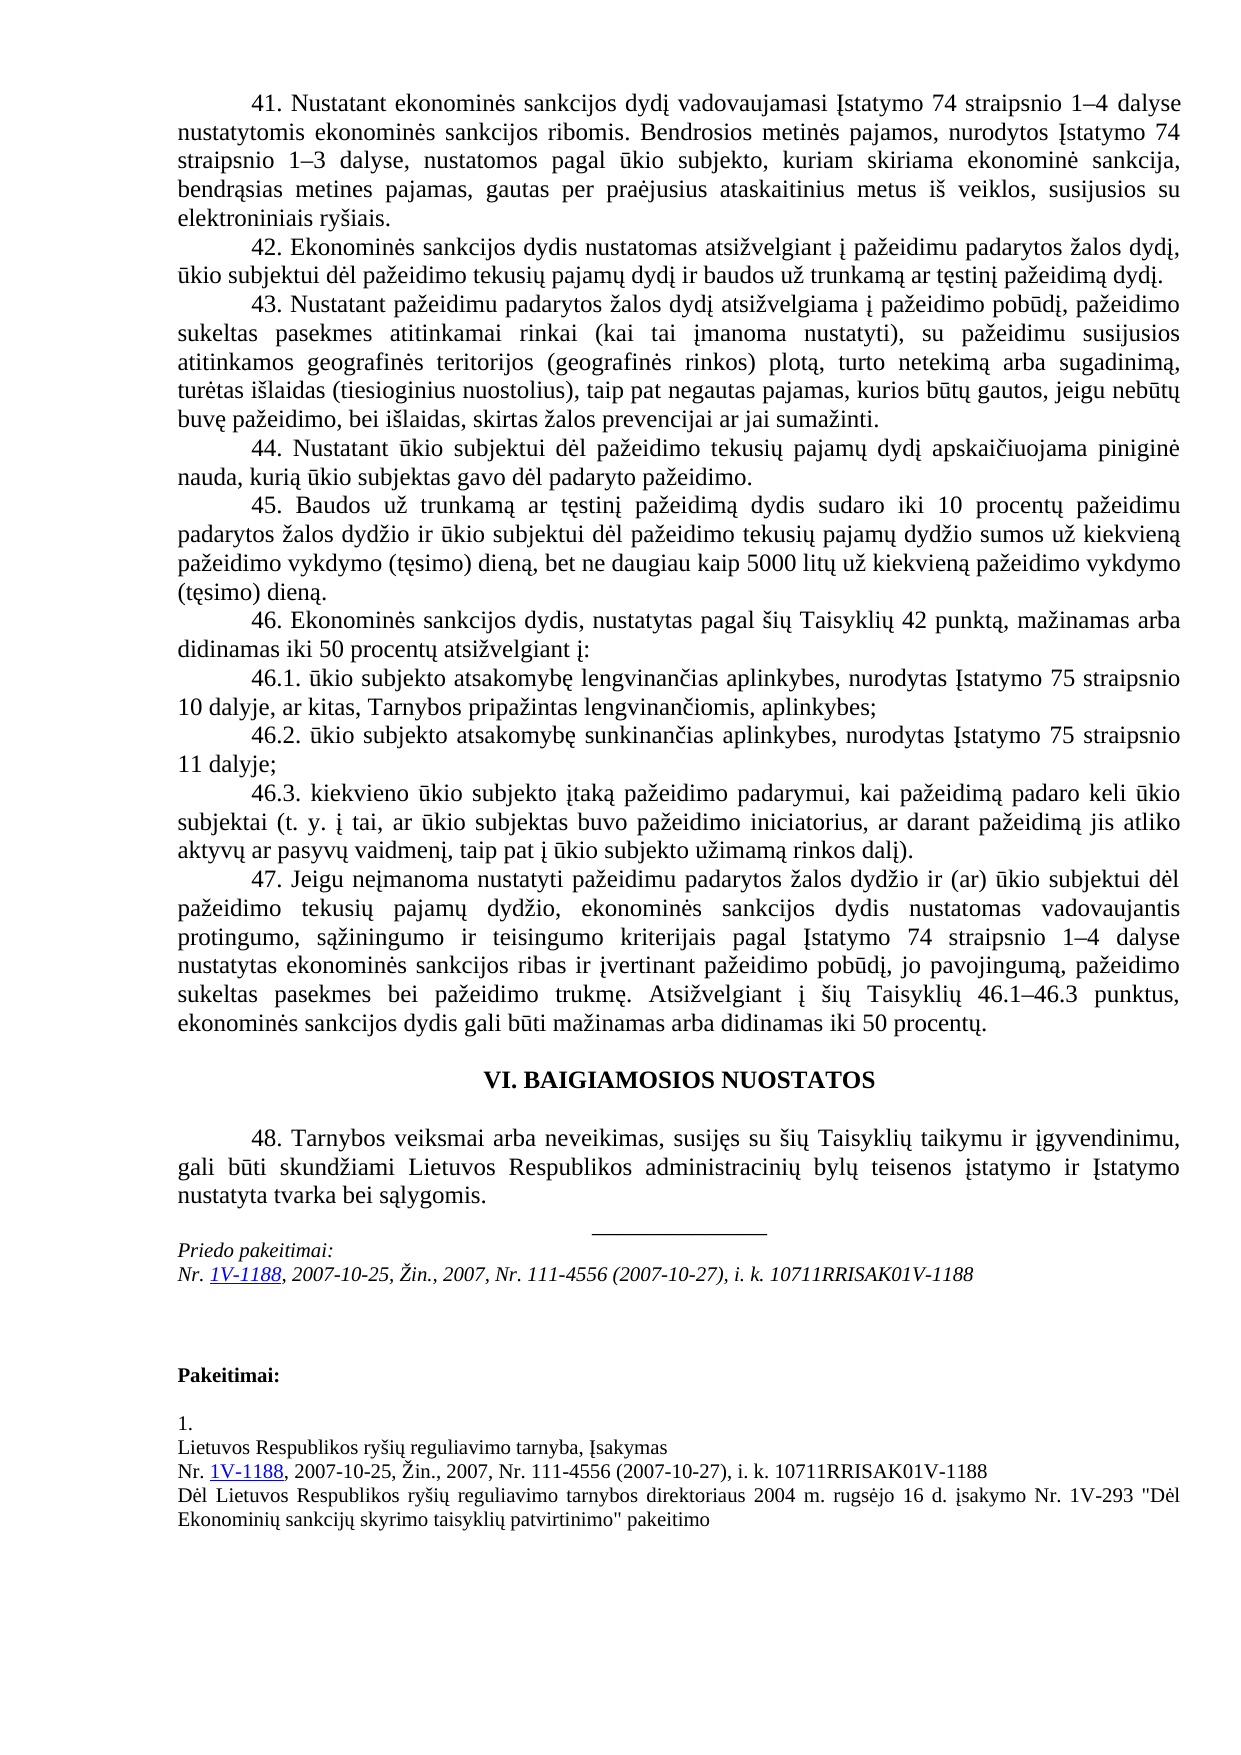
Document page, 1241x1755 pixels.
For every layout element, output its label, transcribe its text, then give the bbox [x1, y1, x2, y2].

text 46.3. kiekvieno ūkio subjekto įtaką pažeidimo padarymui, kai pažeidimą padaro keli ūkio subjektai (t. y. į tai, ar ūkio subjektas buvo pažeidimo iniciatorius, ar darant pažeidimą jis atliko aktyvų ar pasyvų vaidmenį, taip pat į ūkio subjekto užimamą rinkos dalį). [177, 778, 1181, 864]
text 42. Ekonominės sankcijos dydis nustatomas atsižvelgiant į pažeidimu padarytos žalos dydį, ūkio subjektui dėl pažeidimo tekusių pajamų dydį ir baudos už trunkamą ar tęstinį pažeidimą dydį. [177, 232, 1181, 289]
text Nr. 1V-1188, 2007-10-25, Žin., 2007, Nr. 111-4556 (2007-10-27), i. k. 10711RRISAK01V-1188 [177, 1262, 1181, 1286]
text 48. Tarnybos veiksmai arba neveikimas, susijęs su šių Taisyklių taikymu ir įgyvendinimu, gali būti skundžiami Lietuvos Respublikos administracinių bylų teisenos įstatymo ir Įstatymo nustatyta tvarka bei sąlygomis. [177, 1123, 1181, 1209]
text Lietuvos Respublikos ryšių reguliavimo tarnyba, Įsakymas [177, 1435, 1181, 1459]
text 47. Jeigu neįmanoma nustatyti pažeidimu padarytos žalos dydžio ir (ar) ūkio subjektui dėl pažeidimo tekusių pajamų dydžio, ekonominės sankcijos dydis nustatomas vadovaujantis protingumo, sąžiningumo ir teisingumo kriterijais pagal Įstatymo 74 straipsnio 1–4 dalyse nustatytas ekonominės sankcijos ribas ir įvertinant pažeidimo pobūdį, jo pavojingumą, pažeidimo sukeltas pasekmes bei pažeidimo trukmę. Atsižvelgiant į šių Taisyklių 46.1–46.3 punktus, ekonominės sankcijos dydis gali būti mažinamas arba didinamas iki 50 procentų. [177, 864, 1181, 1037]
text 46.1. ūkio subjekto atsakomybę lengvinančias aplinkybes, nurodytas Įstatymo 75 straipsnio 10 dalyje, ar kitas, Tarnybos pripažintas lengvinančiomis, aplinkybes; [177, 663, 1181, 720]
text ______________ [177, 1209, 1181, 1238]
text Pakeitimai: [177, 1363, 1181, 1387]
text 43. Nustatant pažeidimu padarytos žalos dydį atsižvelgiama į pažeidimo pobūdį, pažeidimo sukeltas pasekmes atitinkamai rinkai (kai tai įmanoma nustatyti), su pažeidimu susijusios atitinkamos geografinės teritorijos (geografinės rinkos) plotą, turto netekimą arba sugadinimą, turėtas išlaidas (tiesioginius nuostolius), taip pat negautas pajamas, kurios būtų gautos, jeigu nebūtų buvę pažeidimo, bei išlaidas, skirtas žalos prevencijai ar jai sumažinti. [177, 289, 1181, 433]
text Dėl Lietuvos Respublikos ryšių reguliavimo tarnybos direktoriaus 2004 m. rugsėjo 16 d. įsakymo Nr. 1V-293 "Dėl Ekonominių sankcijų skyrimo taisyklių patvirtinimo" pakeitimo [177, 1483, 1181, 1531]
text 46.2. ūkio subjekto atsakomybę sunkinančias aplinkybes, nurodytas Įstatymo 75 straipsnio 11 dalyje; [177, 720, 1181, 778]
text Priedo pakeitimai: [177, 1238, 1181, 1262]
text 1. [177, 1411, 1181, 1435]
text 45. Baudos už trunkamą ar tęstinį pažeidimą dydis sudaro iki 10 procentų pažeidimu padarytos žalos dydžio ir ūkio subjektui dėl pažeidimo tekusių pajamų dydžio sumos už kiekvieną pažeidimo vykdymo (tęsimo) dieną, bet ne daugiau kaip 5000 litų už kiekvieną pažeidimo vykdymo (tęsimo) dieną. [177, 490, 1181, 605]
text Nr. 1V-1188, 2007-10-25, Žin., 2007, Nr. 111-4556 (2007-10-27), i. k. 10711RRISAK01V-1188 [177, 1459, 1181, 1483]
text 46. Ekonominės sankcijos dydis, nustatytas pagal šių Taisyklių 42 punktą, mažinamas arba didinamas iki 50 procentų atsižvelgiant į: [177, 605, 1181, 663]
text VI. BAIGIAMOSIOS NUOSTATOS [177, 1065, 1181, 1094]
text 41. Nustatant ekonominės sankcijos dydį vadovaujamasi Įstatymo 74 straipsnio 1–4 dalyse nustatytomis ekonominės sankcijos ribomis. Bendrosios metinės pajamos, nurodytos Įstatymo 74 straipsnio 1–3 dalyse, nustatomos pagal ūkio subjekto, kuriam skiriama ekonominė sankcija, bendrąsias metines pajamas, gautas per praėjusius ataskaitinius metus iš veiklos, susijusios su elektroniniais ryšiais. [177, 88, 1181, 232]
text 44. Nustatant ūkio subjektui dėl pažeidimo tekusių pajamų dydį apskaičiuojama piniginė nauda, kurią ūkio subjektas gavo dėl padaryto pažeidimo. [177, 433, 1181, 490]
